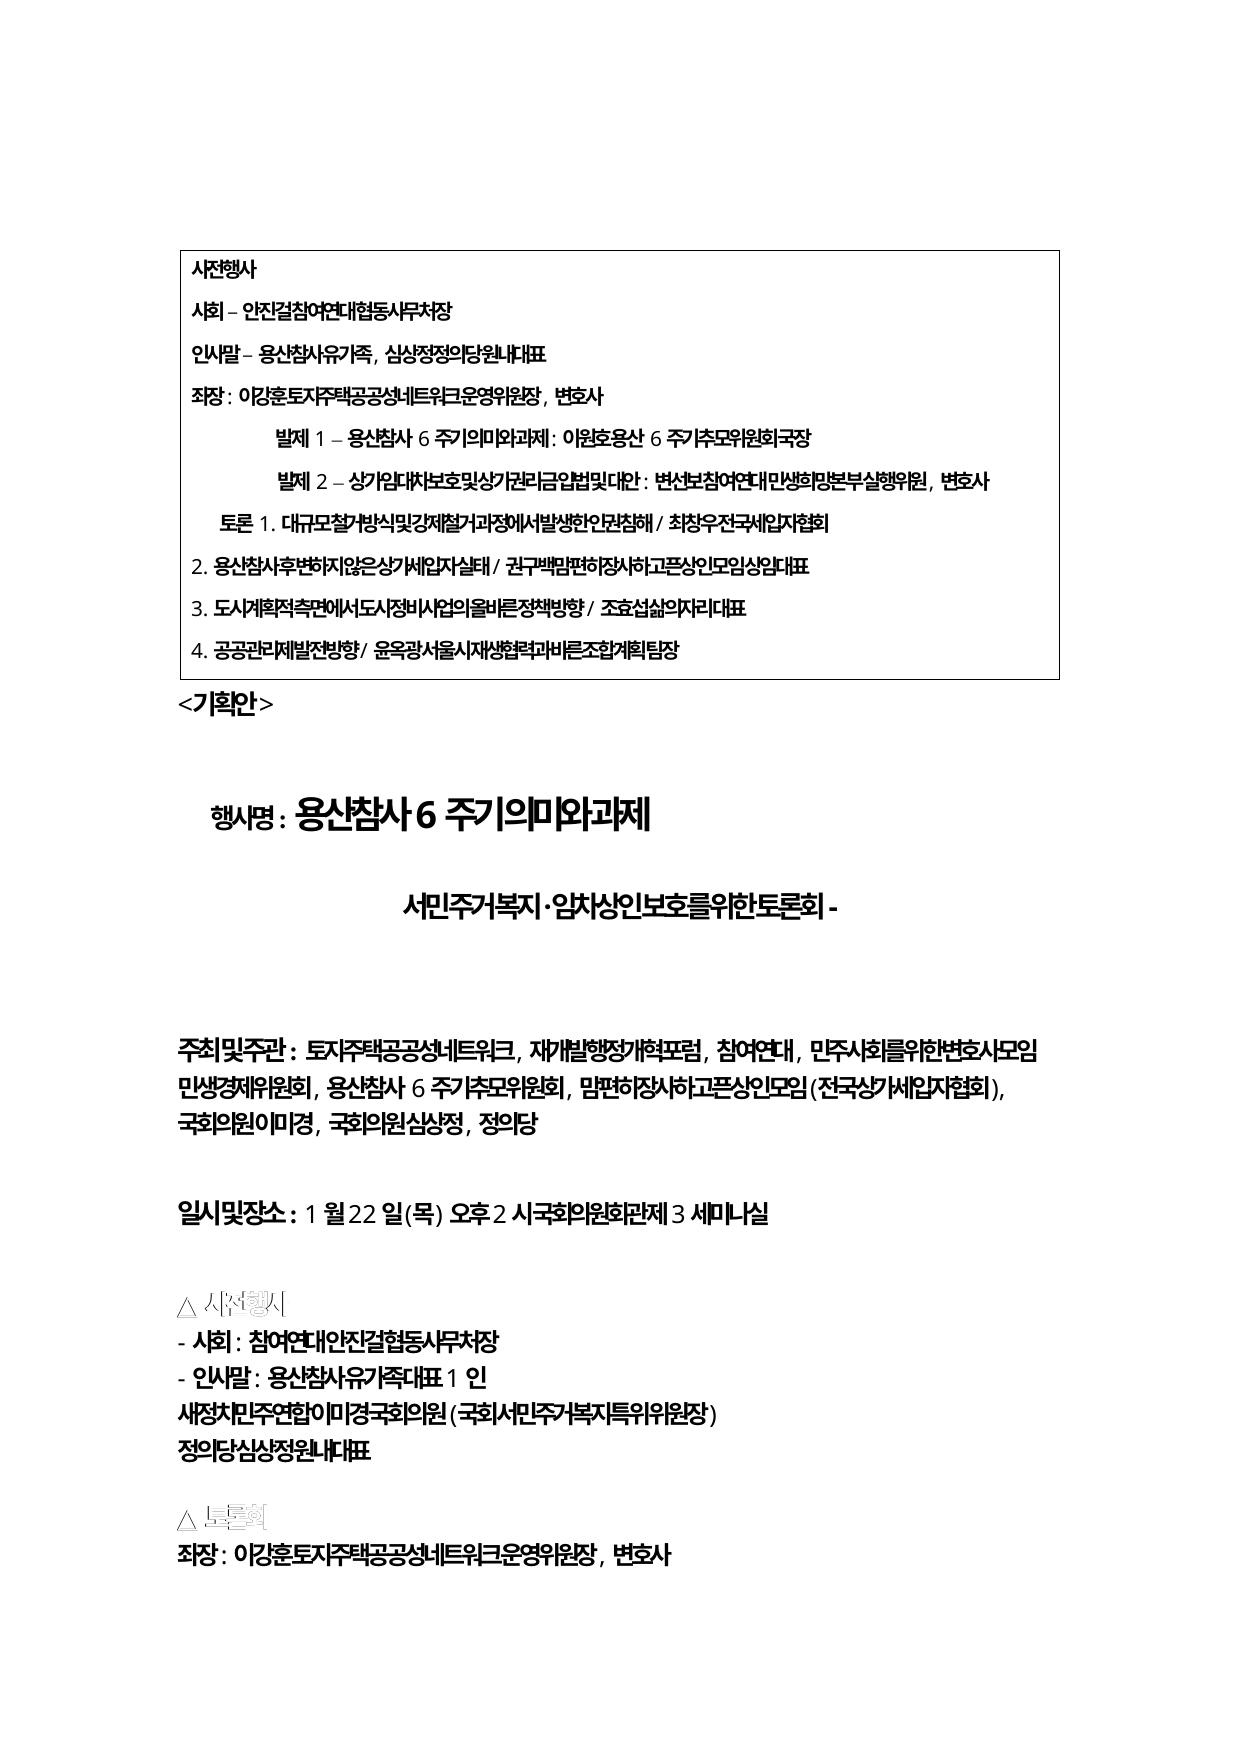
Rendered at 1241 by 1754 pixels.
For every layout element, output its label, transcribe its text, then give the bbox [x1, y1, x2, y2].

text - 사회 : 참여연대 안진걸 협동사무처장 [177, 1322, 1063, 1359]
text △ 사전행사 [177, 1283, 1063, 1322]
text 정의당 심상정 원내대표 [177, 1431, 1063, 1467]
text 행사명 : 용산참사 6주기 의미와 과제 [211, 785, 1063, 839]
text - 인사말 : 용산참사 유가족 대표 1인 [177, 1359, 1063, 1395]
text 좌장 : 이강훈 토지주택공공성네트워크 운영위원장, 변호사 [177, 1536, 1063, 1572]
text 새정치민주연합 이미경 국회의원 (국회 서민주거복지특위 위원장) [177, 1395, 1063, 1431]
text 서민 주거 복지·임차상인 보호를 위한 토론회 - [177, 883, 1063, 926]
text 주최 및 주관 : 토지주택공공성네트워크, 재개발행정개혁포럼, 참여연대, 민주사회를위한변호사모임 민생경제위원회, 용산참사6주기추모위원회, 맘편히장사하고픈상인모임(전국상가세입자협회), 국회의원 이미경, 국회의원 심상정, 정의당 [177, 1029, 1063, 1141]
table_header 사전행사 사회 – 안진걸 참여연대 협동사무처장 인사말 – 용산참사 유가족, 심상정 정의당 원내대표 좌장 : 이강훈 토지주택공공성네트워크 운영위원장, 변호사 발제1 – 용산참사6주기 의미와 과제 : 이원호 용산6주기추모위원회 국장 발제2 – 상가임대차보호 및 상가권리금 입법 및 대안 : 변선보 참여연대 민생희망본부 실행위원, 변호사 토론1. 대규모 철거방식 및 강제철거 과정에서 발생한 인권침해 / 최창우 전국세입자협회 2. 용산참사 후 변하지 않은 상가세입자 실태 / 권구백 맘편히장사하고픈상인모임 상임대표 3. 도시계획적 측면에서 도시정비사업의 올바른 정책 방향 / 조효섭 삶의자리 대표 4. 공공관리제 발전방향/ 윤옥광 서울시 재생협력과 바른조합계획 팀장 [181, 251, 1059, 679]
text 일시 및 장소 : 1월 22일(목) 오후 2시 국회의원회관 제 3세미나실 [177, 1192, 1063, 1232]
text <기획안> [177, 683, 1063, 722]
text △ 토론회 [177, 1496, 1063, 1536]
